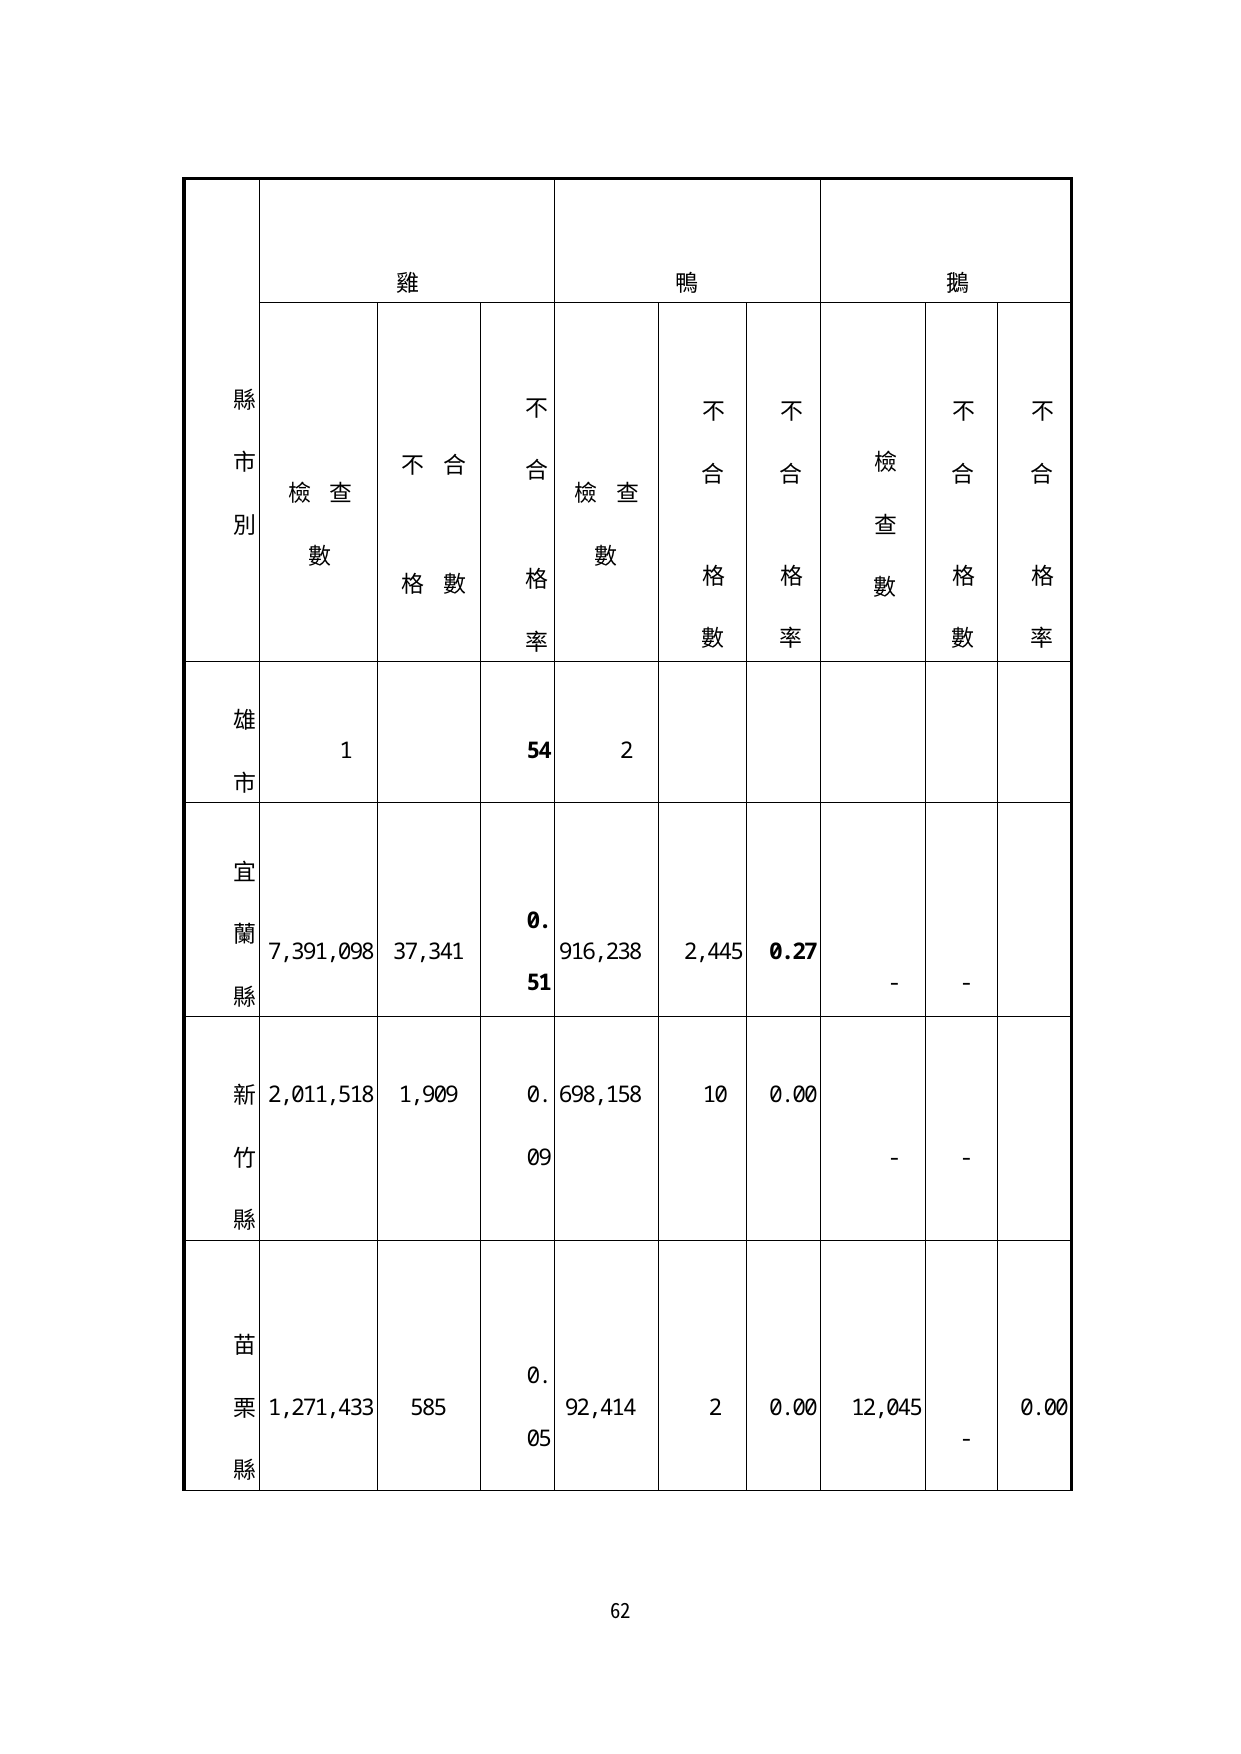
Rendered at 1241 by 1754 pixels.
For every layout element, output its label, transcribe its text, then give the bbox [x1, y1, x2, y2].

table_cell 92,414 [555, 1241, 658, 1490]
table_cell 不合 格率 [481, 303, 554, 661]
table_cell 不合 格數 [378, 303, 480, 661]
table_cell 2,445 [659, 803, 746, 1016]
table_cell 54 [481, 662, 554, 802]
table_cell [998, 662, 1070, 802]
table_cell - [926, 1241, 997, 1490]
table_cell 不合 格率 [747, 303, 820, 661]
table_header 雞 [260, 180, 554, 302]
table_cell 1,271,433 [260, 1241, 377, 1490]
table_cell 0.09 [481, 1017, 554, 1240]
table_cell [926, 662, 997, 802]
table_cell 新竹縣 [186, 1017, 259, 1240]
table_cell 0.05 [481, 1241, 554, 1490]
table_cell 不合 格數 [926, 303, 997, 661]
table_header 鵝 [821, 180, 1070, 302]
table_cell [998, 1017, 1070, 1240]
table_cell 宜蘭縣 [186, 803, 259, 1016]
table_cell 698,158 [555, 1017, 658, 1240]
table_cell [659, 662, 746, 802]
table_cell 0.00 [747, 1017, 820, 1240]
table_cell - [926, 803, 997, 1016]
table_cell [747, 662, 820, 802]
table_cell 不合 格數 [659, 303, 746, 661]
table_cell 2,011,518 [260, 1017, 377, 1240]
table_cell 苗栗縣 [186, 1241, 259, 1490]
table_cell 0.51 [481, 803, 554, 1016]
table_cell 檢查數 [260, 303, 377, 661]
table_header 縣市別 [186, 180, 259, 661]
table_cell 0.00 [747, 1241, 820, 1490]
table_cell 2 [555, 662, 658, 802]
table_cell - [821, 803, 925, 1016]
table_cell 雄市 [186, 662, 259, 802]
table_cell 10 [659, 1017, 746, 1240]
table_cell 1,909 [378, 1017, 480, 1240]
table_cell 0.27 [747, 803, 820, 1016]
table_cell - [926, 1017, 997, 1240]
table_header 鴨 [555, 180, 820, 302]
table_cell 不合 格率 [998, 303, 1070, 661]
table_cell 2 [659, 1241, 746, 1490]
table_cell [378, 662, 480, 802]
table_cell 585 [378, 1241, 480, 1490]
table_cell - [821, 1017, 925, 1240]
table_cell 12,045 [821, 1241, 925, 1490]
table_cell 0.00 [998, 1241, 1070, 1490]
table_cell 37,341 [378, 803, 480, 1016]
table_cell [821, 662, 925, 802]
table_cell [998, 803, 1070, 1016]
table_cell 檢查數 [555, 303, 658, 661]
table_cell 1 [260, 662, 377, 802]
table_cell 檢查數 [821, 303, 925, 661]
table_cell 7,391,098 [260, 803, 377, 1016]
table_cell 916,238 [555, 803, 658, 1016]
